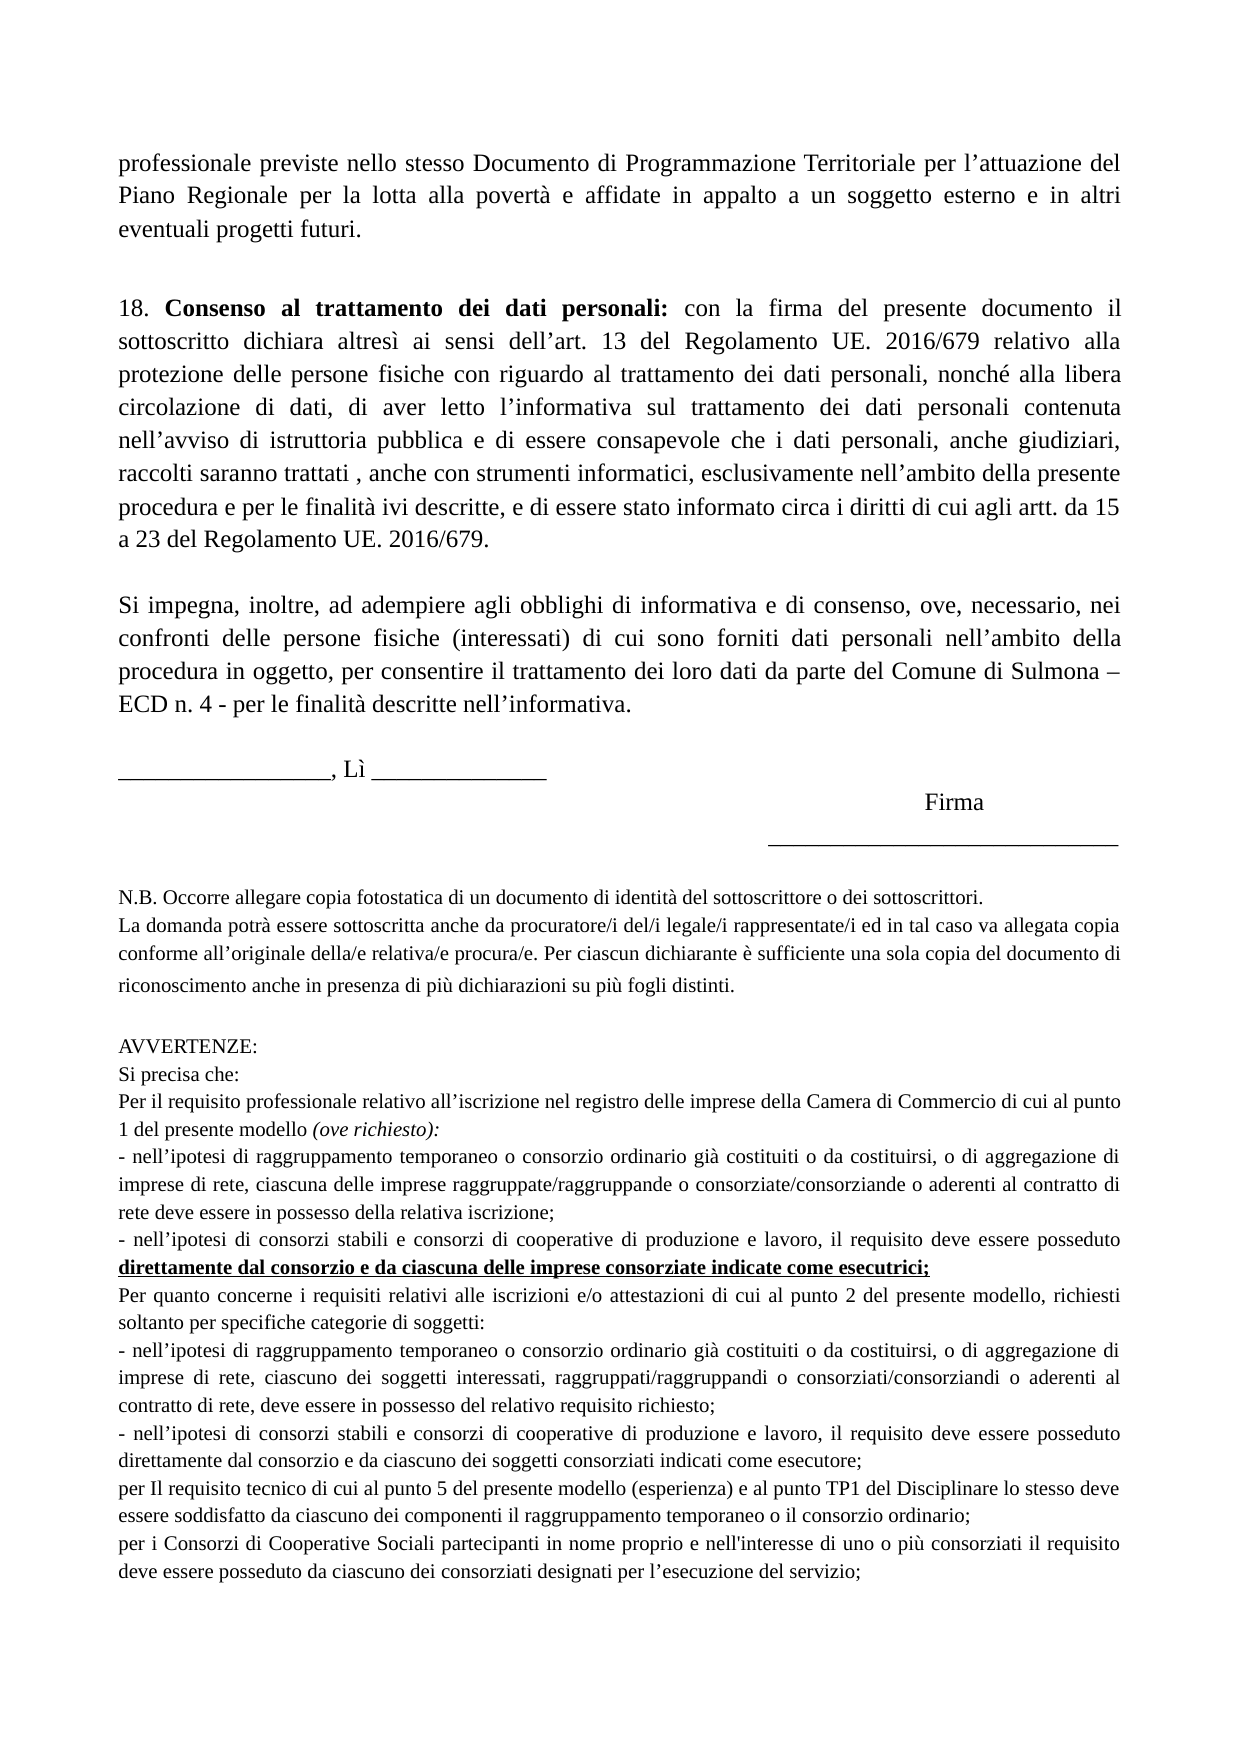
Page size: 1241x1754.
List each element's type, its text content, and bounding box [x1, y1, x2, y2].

text Per quanto concerne i requisiti relativi alle iscrizioni e/o attestazioni di cui al punto 2 del presente modello, richiesti soltanto per specifiche categorie di soggetti: [118, 1282, 1122, 1334]
text _________________, Lì ______________ [118, 754, 1122, 783]
list Per il documento Programmatico Locale per la lotta alla Povertà – Annualità 2019 – Cup J31B20001290001, con lo svolgimento delle attività di rafforzamento del servizio sociale professionale previste nello stesso Documento di Programmazione Territoriale per l’attuazione del Piano Regionale per la lotta alla povertà e affidate in appalto a un soggetto esterno e in altri eventuali progetti futuri. [81, 148, 1122, 242]
text per i Consorzi di Cooperative Sociali partecipanti in nome proprio e nell'interesse di uno o più consorziati il requisito deve essere posseduto da ciascuno dei consorziati designati per l’esecuzione del servizio; [118, 1531, 1122, 1583]
text Per il requisito professionale relativo all’iscrizione nel registro delle imprese della Camera di Commercio di cui al punto 1 del presente modello (ove richiesto): [118, 1089, 1122, 1141]
text - nell’ipotesi di raggruppamento temporaneo o consorzio ordinario già costituiti o da costituirsi, o di aggregazione di imprese di rete, ciascuna delle imprese raggruppate/raggruppande o consorziate/consorziande o aderenti al contratto di rete deve essere in possesso della relativa iscrizione; [118, 1144, 1122, 1224]
text ____________________________ [118, 820, 1122, 849]
text Si impegna, inoltre, ad adempiere agli obblighi di informativa e di consenso, ove, necessario, nei confronti delle persone fisiche (interessati) di cui sono forniti dati personali nell’ambito della procedura in oggetto, per consentire il trattamento dei loro dati da parte del Comune di Sulmona – ECD n. 4 - per le finalità descritte nell’informativa. [118, 590, 1122, 718]
text La domanda potrà essere sottoscritta anche da procuratore/i del/i legale/i rappresentate/i ed in tal caso va allegata copia conforme all’originale della/e relativa/e procura/e. Per ciascun dichiarante è sufficiente una sola copia del documento di riconoscimento anche in presenza di più dichiarazioni su più fogli distinti. [118, 913, 1122, 998]
text 18. Consenso al trattamento dei dati personali: con la firma del presente documento il sottoscritto dichiara altresì ai sensi dell’art. 13 del Regolamento UE. 2016/679 relativo alla protezione delle persone fisiche con riguardo al trattamento dei dati personali, nonché alla libera circolazione di dati, di aver letto l’informativa sul trattamento dei dati personali contenuta nell’avviso di istruttoria pubblica e di essere consapevole che i dati personali, anche giudiziari, raccolti saranno trattati , anche con strumenti informatici, esclusivamente nell’ambito della presente procedura e per le finalità ivi descritte, e di essere stato informato circa i diritti di cui agli artt. da 15 a 23 del Regolamento UE. 2016/679. [118, 293, 1122, 553]
text N.B. Occorre allegare copia fotostatica di un documento di identità del sottoscrittore o dei sottoscrittori. [118, 885, 1122, 909]
text - nell’ipotesi di raggruppamento temporaneo o consorzio ordinario già costituiti o da costituirsi, o di aggregazione di imprese di rete, ciascuno dei soggetti interessati, raggruppati/raggruppandi o consorziati/consorziandi o aderenti al contratto di rete, deve essere in possesso del relativo requisito richiesto; [118, 1338, 1122, 1417]
text AVVERTENZE: [118, 1034, 1122, 1058]
text Si precisa che: [118, 1062, 1122, 1086]
text per Il requisito tecnico di cui al punto 5 del presente modello (esperienza) e al punto TP1 del Disciplinare lo stesso deve essere soddisfatto da ciascuno dei componenti il raggruppamento temporaneo o il consorzio ordinario; [118, 1476, 1122, 1527]
text Firma [118, 787, 1122, 816]
text - nell’ipotesi di consorzi stabili e consorzi di cooperative di produzione e lavoro, il requisito deve essere posseduto direttamente dal consorzio e da ciascuno dei soggetti consorziati indicati come esecutore; [118, 1421, 1122, 1472]
text - nell’ipotesi di consorzi stabili e consorzi di cooperative di produzione e lavoro, il requisito deve essere posseduto direttamente dal consorzio e da ciascuna delle imprese consorziate indicate come esecutrici; [118, 1227, 1122, 1279]
